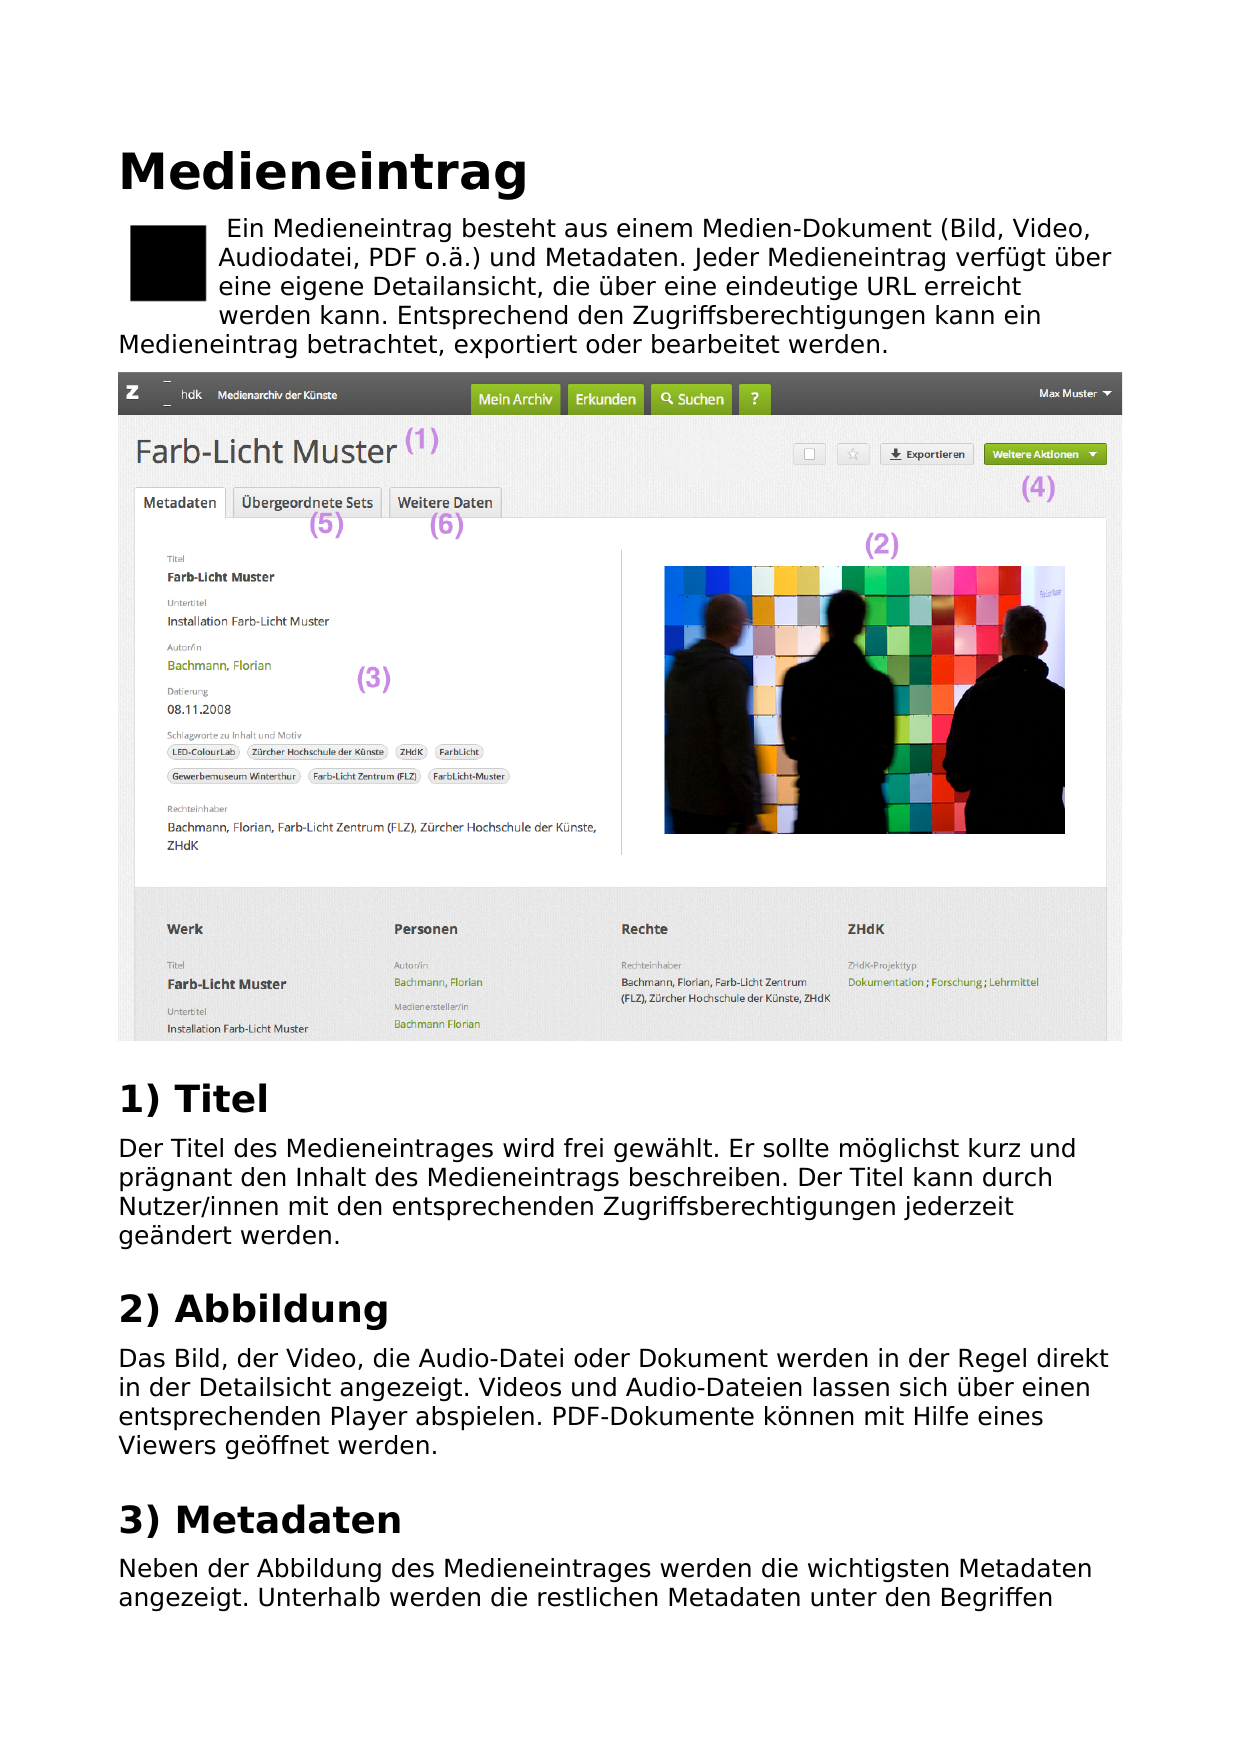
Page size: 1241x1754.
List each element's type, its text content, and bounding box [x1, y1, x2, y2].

subtitle 2) Abbildung [118, 1288, 1122, 1332]
subtitle Medieneintrag [118, 143, 1122, 201]
text Das Bild, der Video, die Audio-Datei oder Dokument werden in der Regel direkt in der Detailsicht angezeigt. Videos und Audio-Dateien lassen sich über einen entsprechenden Player abspielen. PDF-Dokumente können mit Hilfe eines Viewers geöffnet werden. [118, 1344, 1122, 1461]
subtitle 1) Titel [118, 1078, 1122, 1121]
picture [118, 372, 1123, 1041]
text Neben der Abbildung des Medieneintrages werden die wichtigsten Metadaten angezeigt. Unterhalb werden die restlichen Metadaten unter den Begriffen [118, 1554, 1122, 1613]
text Ein Medieneintrag besteht aus einem Medien-Dokument (Bild, Video, Audiodatei, PDF o.ä.) und Metadaten. Jeder Medieneintrag verfügt über eine eigene Detailansicht, die über eine eindeutige URL erreicht werden kann. Entsprechend den Zugriffsberechtigungen kann ein Medieneintrag betrachtet, exportiert oder bearbeitet werden. [118, 214, 1122, 360]
text Der Titel des Medieneintrages wird frei gewählt. Er sollte möglichst kurz und prägnant den Inhalt des Medieneintrags beschreiben. Der Titel kann durch Nutzer/innen mit den entsprechenden Zugriffsberechtigungen jederzeit geändert werden. [118, 1134, 1122, 1250]
picture [118, 213, 219, 314]
subtitle 3) Metadaten [118, 1498, 1122, 1542]
